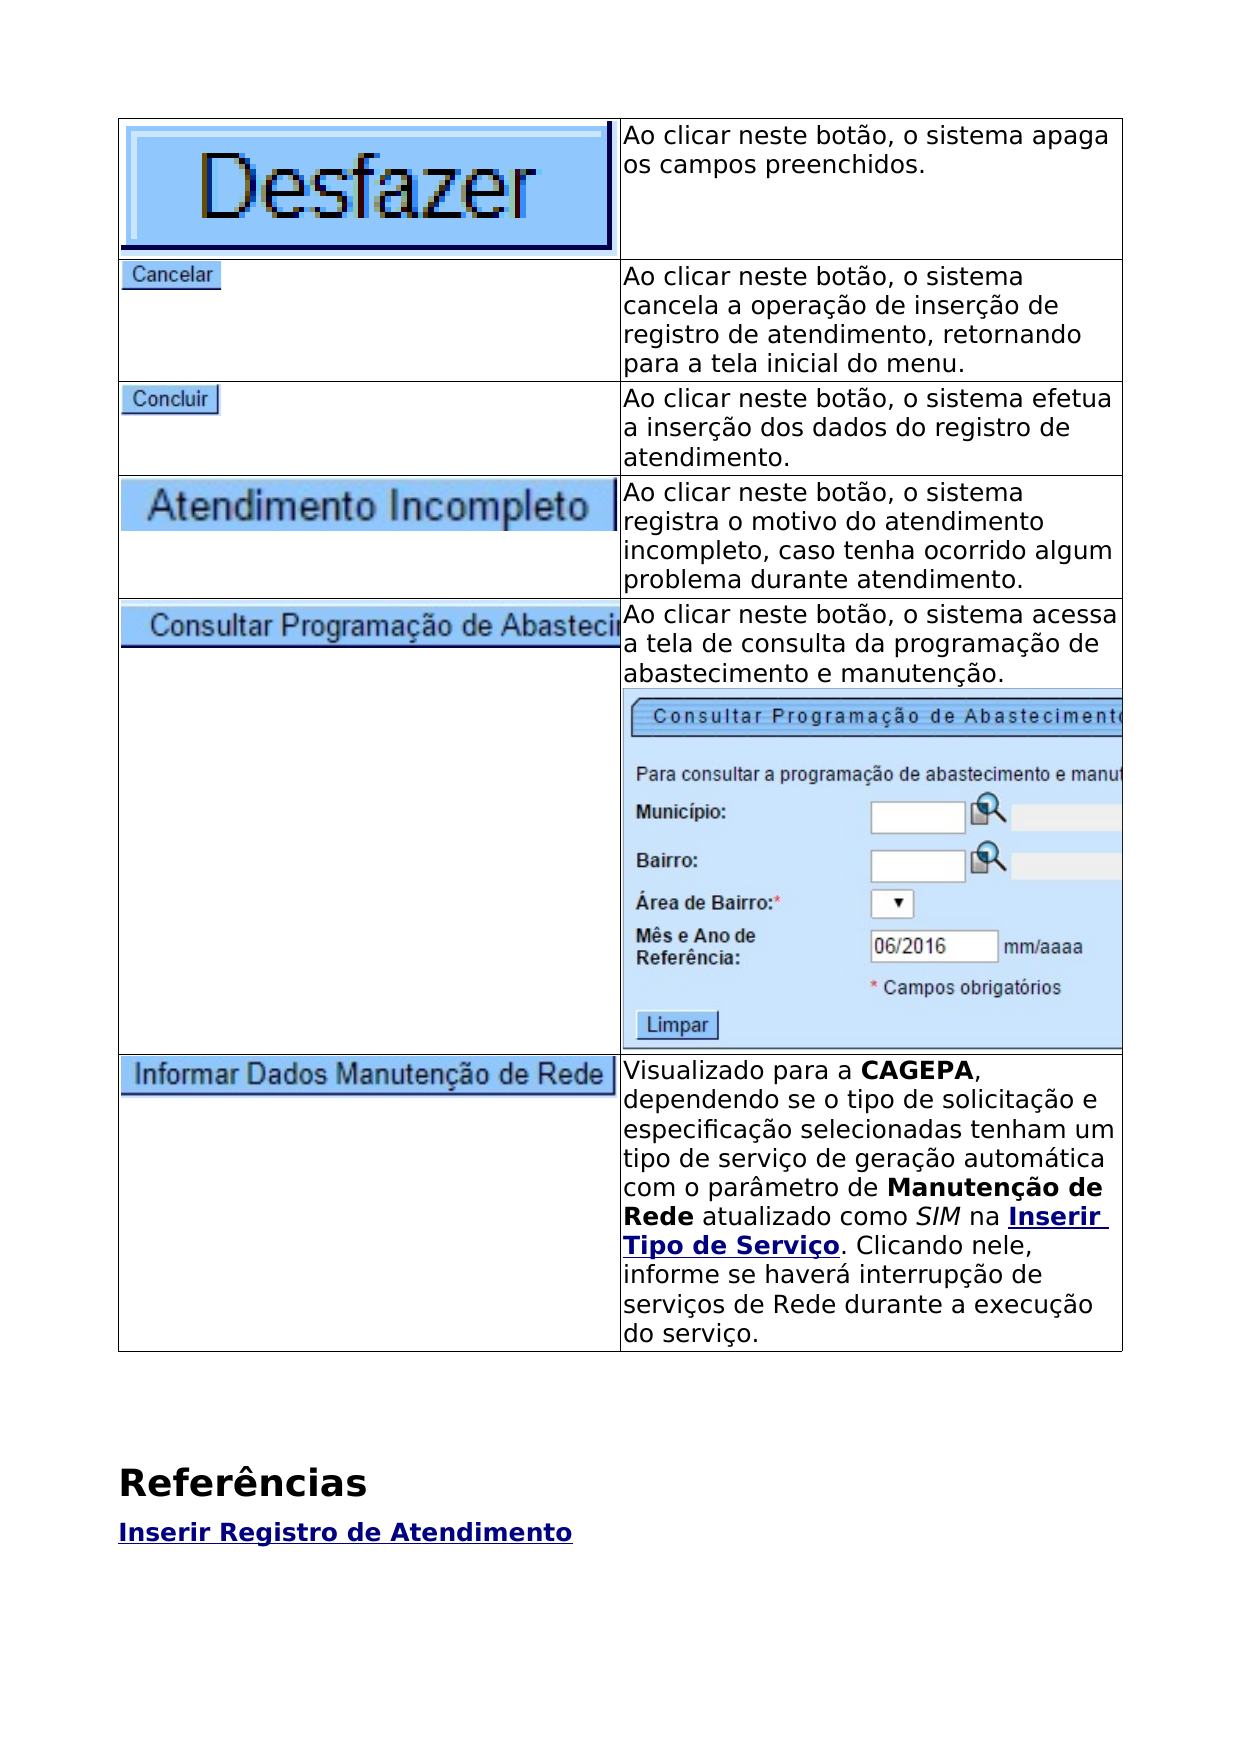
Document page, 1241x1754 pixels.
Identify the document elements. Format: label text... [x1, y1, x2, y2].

table_cell Ao clicar neste botão, o sistema cancela a operação de inserção de registro de atendimento, retornando para a tela inicial do menu. [621, 260, 1122, 381]
table_cell [119, 476, 620, 597]
picture [622, 688, 1123, 1051]
table_cell [119, 382, 620, 475]
subtitle Referências [118, 1462, 1122, 1505]
table_cell Ao clicar neste botão, o sistema efetua a inserção dos dados do registro de atendimento. [621, 382, 1122, 475]
table_cell Ao clicar neste botão, o sistema registra o motivo do atendimento incompleto, caso tenha ocorrido algum problema durante atendimento. [621, 476, 1122, 597]
table_cell [119, 260, 620, 381]
table_cell Ao clicar neste botão, o sistema acessa a tela de consulta da programação de abastecimento e manutenção. [621, 599, 1122, 1053]
picture [121, 600, 621, 648]
picture [121, 1056, 618, 1098]
table_cell [119, 599, 620, 1053]
text Inserir Registro de Atendimento [118, 1518, 1122, 1547]
table_cell Visualizado para a CAGEPA, dependendo se o tipo de solicitação e especificação selecionadas tenham um tipo de serviço de geração automática com o parâmetro de Manutenção de Rede atualizado como SIM na Inserir Tipo de Serviço. Clicando nele, informe se haverá interrupção de serviços de Rede durante a execução do serviço. [621, 1055, 1122, 1351]
table_cell [119, 119, 620, 259]
picture [121, 477, 618, 531]
picture [121, 384, 222, 416]
table_cell [119, 1055, 620, 1351]
picture [121, 261, 222, 290]
table_cell Ao clicar neste botão, o sistema apaga os campos preenchidos. [621, 119, 1122, 259]
picture [121, 121, 618, 256]
